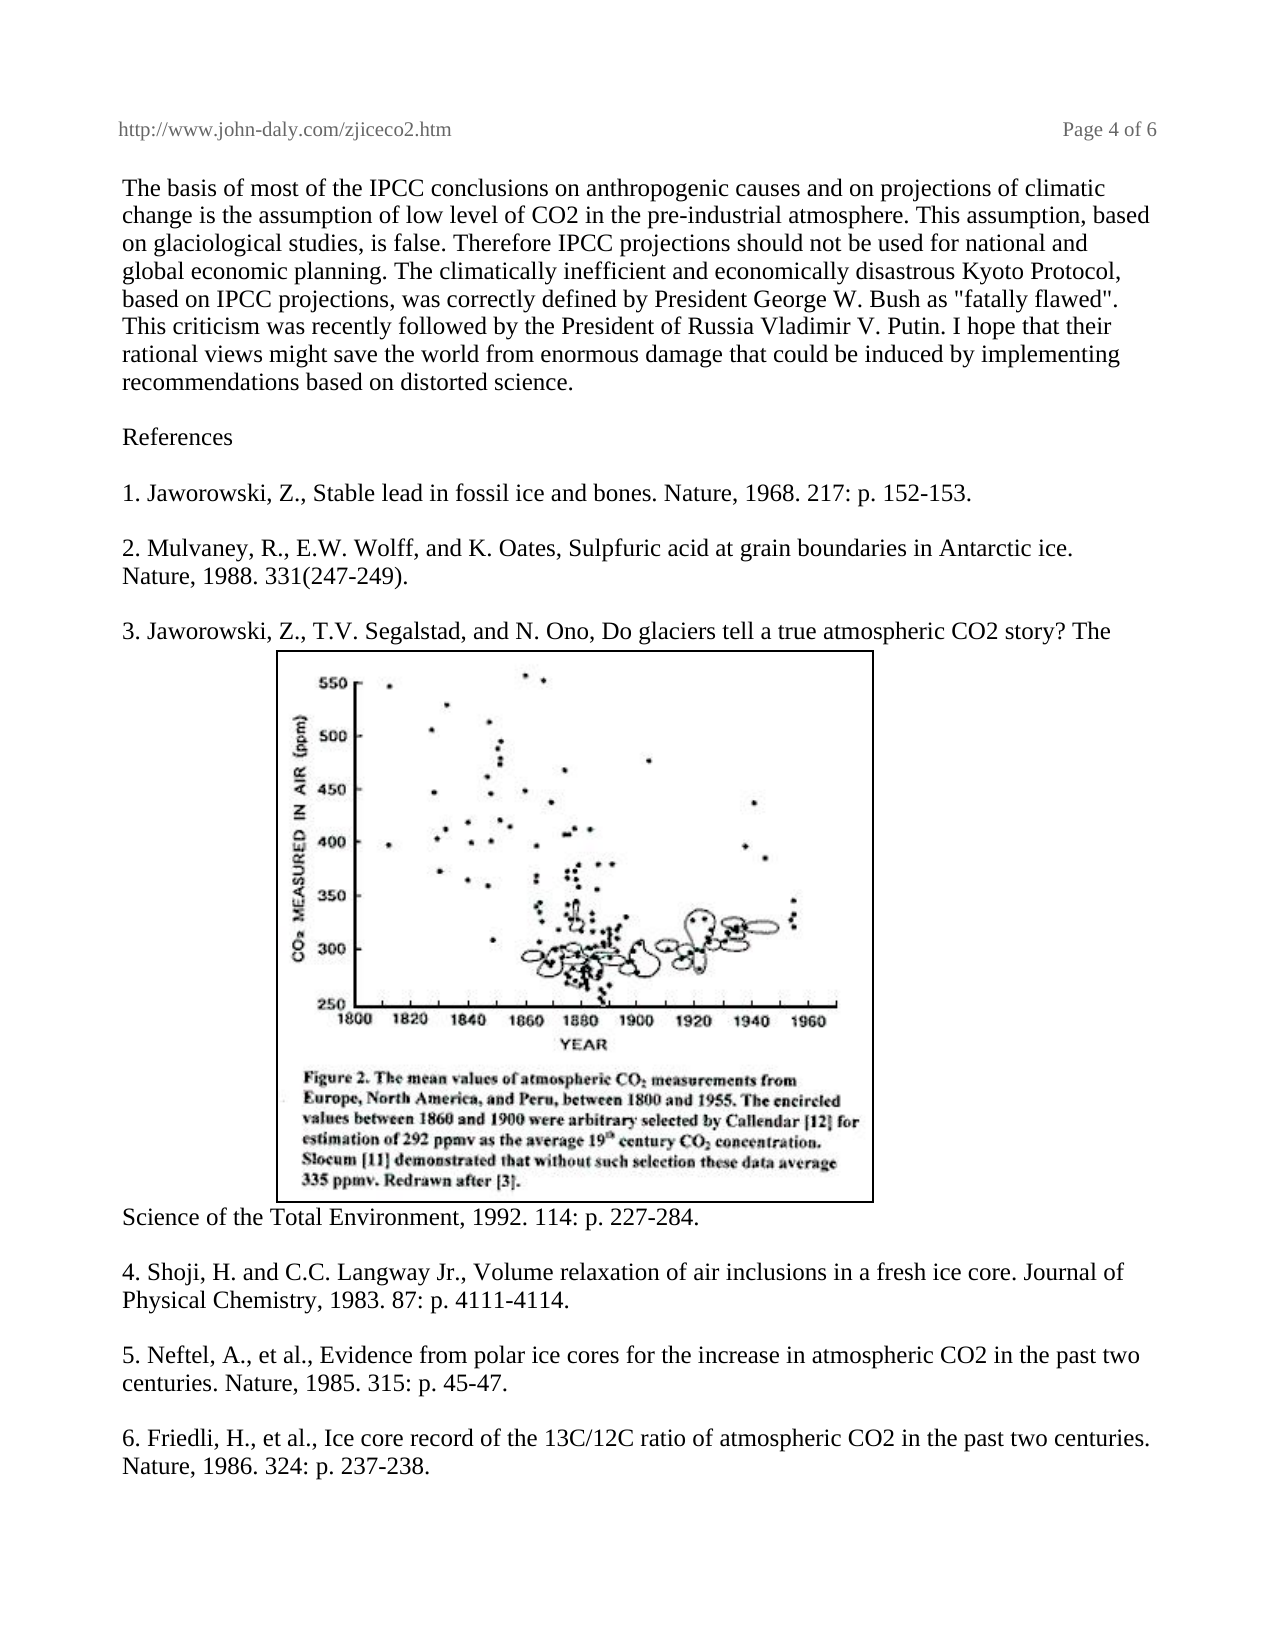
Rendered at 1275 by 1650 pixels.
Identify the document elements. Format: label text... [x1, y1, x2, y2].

picture [278, 652, 872, 1201]
table_header The basis of most of the IPCC conclusions on anthropogenic causes and on projections of climatic change is the assumption of low level of CO2 in the pre-industrial atmosphere. This assumption, based on glaciological studies, is false. Therefore IPCC projections should not be used for national and global economic planning. The climatically inefficient and economically disastrous Kyoto Protocol, based on IPCC projections, was correctly defined by President George W. Bush as "fatally flawed". This criticism was recently followed by the President of Russia Vladimir V. Putin. I hope that their rational views might save the world from enormous damage that could be induced by implementing recommendations based on distorted science. References 1. Jaworowski, Z., Stable lead in fossil ice and bones. Nature, 1968. 217: p. 152-153. 2. Mulvaney, R., E.W. Wolff, and K. Oates, Sulpfuric acid at grain boundaries in Antarctic ice. Nature, 1988. 331(247-249). 3. Jaworowski, Z., T.V. Segalstad, and N. Ono, Do glaciers tell a true atmospheric CO2 story? The Science of the Total Environment, 1992. 114: p. 227-284. 4. Shoji, H. and C.C. Langway Jr., Volume relaxation of air inclusions in a fresh ice core. Journal of Physical Chemistry, 1983. 87: p. 4111-4114. 5. Neftel, A., et al., Evidence from polar ice cores for the increase in atmospheric CO2 in the past two centuries. Nature, 1985. 315: p. 45-47. 6. Friedli, H., et al., Ice core record of the 13C/12C ratio of atmospheric CO2 in the past two centuries. Nature, 1986. 324: p. 237-238. [119, 171, 1156, 1511]
